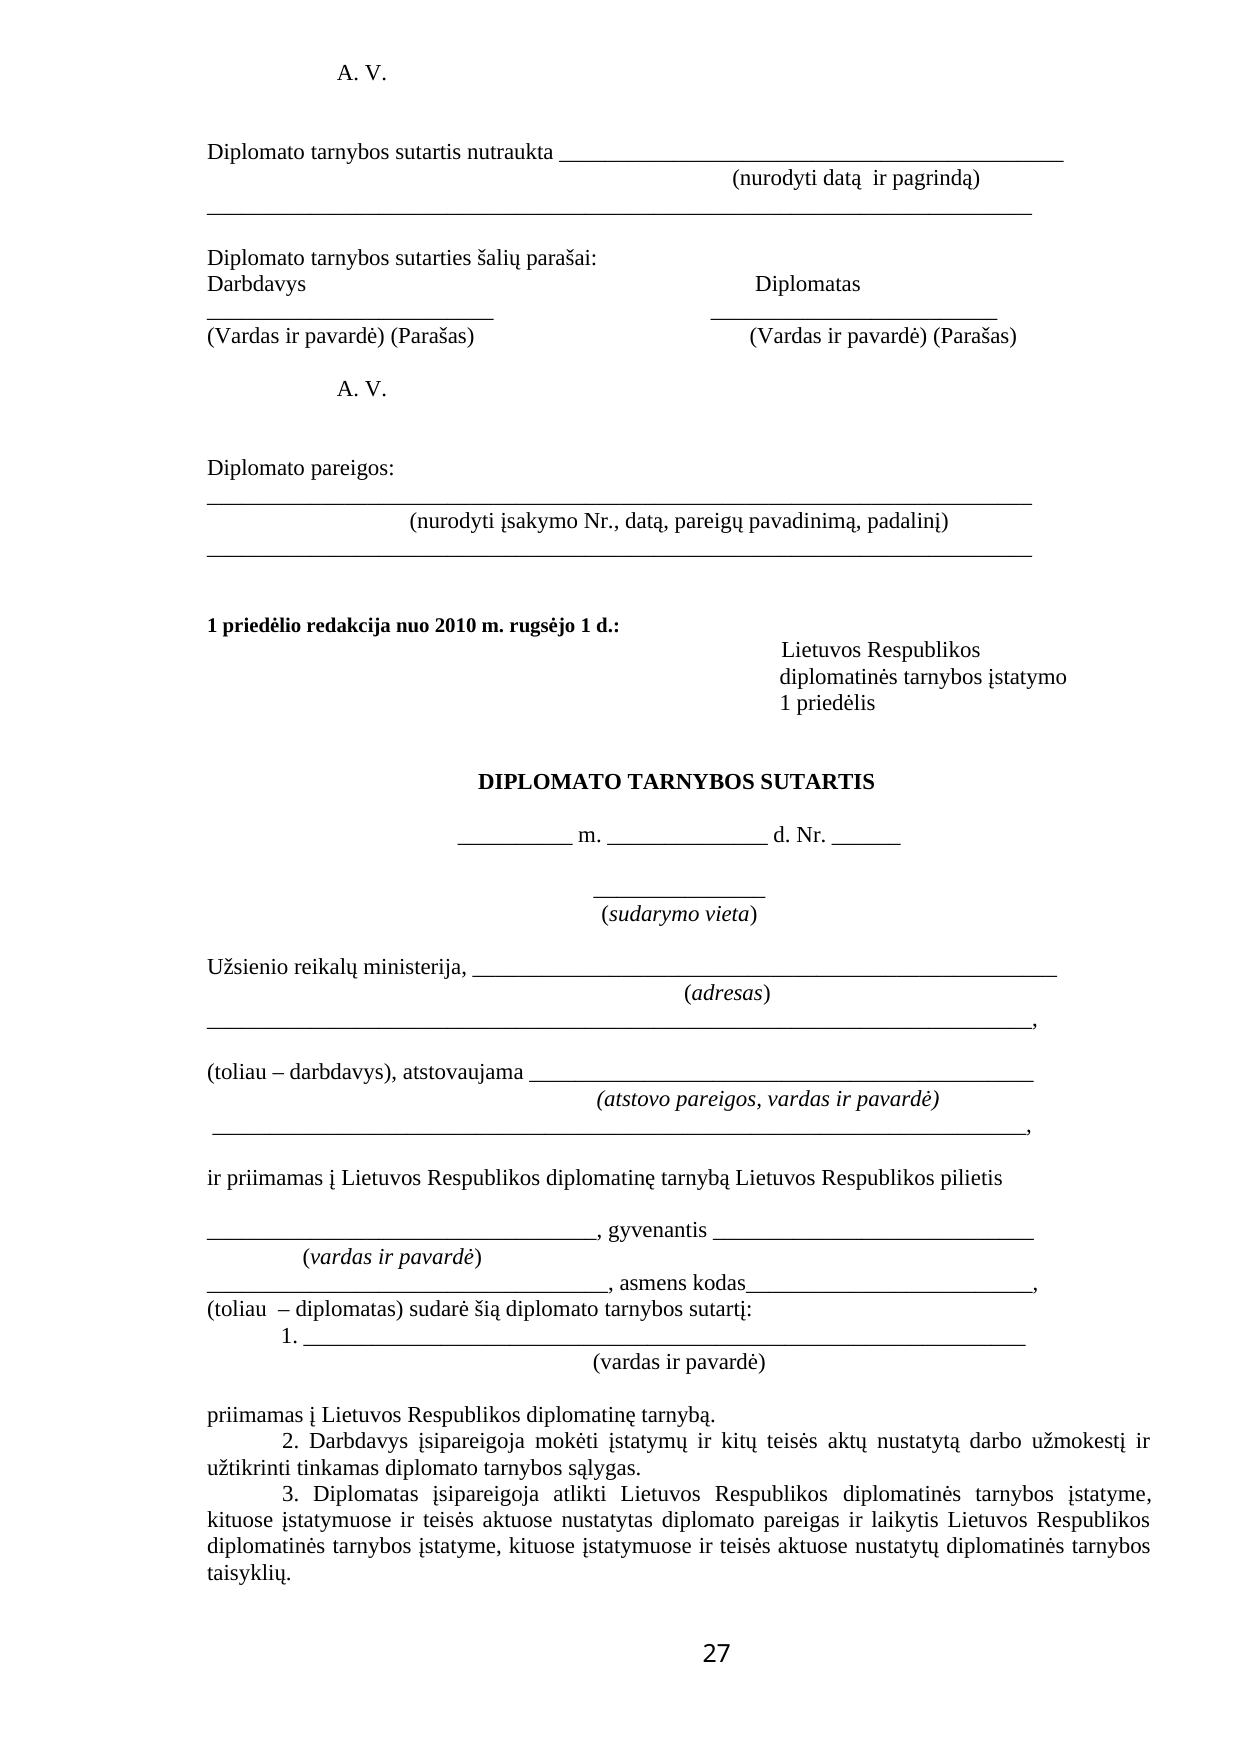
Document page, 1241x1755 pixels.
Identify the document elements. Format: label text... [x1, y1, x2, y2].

text (vardas ir pavardė) [207, 1243, 1152, 1269]
text ________________________________________________________________________ [207, 481, 1152, 507]
text Darbdavys Diplomatas [207, 270, 1152, 296]
text _________________________ _________________________ [207, 296, 1152, 323]
text DIPLOMATO TARNYBOS SUTARTIS [207, 768, 1152, 795]
text Lietuvos Respublikos [207, 637, 1152, 663]
text 1 priedėlio redakcija nuo 2010 m. rugsėjo 1 d.: [207, 612, 1152, 637]
text (toliau – darbdavys), atstovaujama ____________________________________________ [207, 1058, 1152, 1084]
text 1. _______________________________________________________________ [207, 1322, 1152, 1348]
text Diplomato pareigos: [207, 454, 1152, 481]
text (nurodyti datą ir pagrindą) [207, 164, 1152, 191]
text (sudarymo vieta) [207, 900, 1152, 926]
text ________________________________________________________________________, [207, 1006, 1152, 1032]
text (Vardas ir pavardė) (Parašas) (Vardas ir pavardė) (Parašas) [207, 323, 1152, 349]
text A. V. [207, 59, 1152, 85]
text diplomatinės tarnybos įstatymo [207, 663, 1152, 689]
text (toliau – diplomatas) sudarė šią diplomato tarnybos sutartį: [207, 1295, 1152, 1322]
text ________________________________________________________________________ [207, 191, 1152, 217]
text Diplomato tarnybos sutartis nutraukta ____________________________________________ [207, 138, 1152, 164]
text ir priimamas į Lietuvos Respublikos diplomatinę tarnybą Lietuvos Respublikos pilietis [207, 1164, 1152, 1190]
text __________ m. ______________ d. Nr. ______ [207, 821, 1152, 847]
text ________________________________________________________________________ [207, 533, 1152, 560]
text ___________________________________, asmens kodas_________________________, [207, 1269, 1152, 1295]
text priimamas į Lietuvos Respublikos diplomatinę tarnybą. [207, 1401, 1152, 1427]
text __________________________________, gyvenantis ____________________________ [207, 1216, 1152, 1243]
text (nurodyti įsakymo Nr., datą, pareigų pavadinimą, padalinį) [207, 507, 1152, 533]
text Užsienio reikalų ministerija, ___________________________________________________ [207, 953, 1152, 979]
text A. V. [207, 375, 1152, 402]
text (atstovo pareigos, vardas ir pavardė) [207, 1084, 1152, 1111]
text 3. Diplomatas įsipareigoja atlikti Lietuvos Respublikos diplomatinės tarnybos įstatyme, kituose įstatymuose ir teisės aktuose nustatytas diplomato pareigas ir laikytis Lietuvos Respublikos diplomatinės tarnybos įstatyme, kituose įstatymuose ir teisės aktuose nustatytų diplomatinės tarnybos taisyklių. [207, 1480, 1152, 1585]
text 2. Darbdavys įsipareigoja mokėti įstatymų ir kitų teisės aktų nustatytą darbo užmokestį ir užtikrinti tinkamas diplomato tarnybos sąlygas. [207, 1427, 1152, 1480]
text _______________________________________________________________________, [207, 1111, 1152, 1137]
text 1 priedėlis [207, 689, 1152, 716]
text (adresas) [207, 979, 1152, 1006]
text (vardas ir pavardė) [207, 1348, 1152, 1374]
text _______________ [207, 874, 1152, 900]
text Diplomato tarnybos sutarties šalių parašai: [207, 243, 1152, 270]
